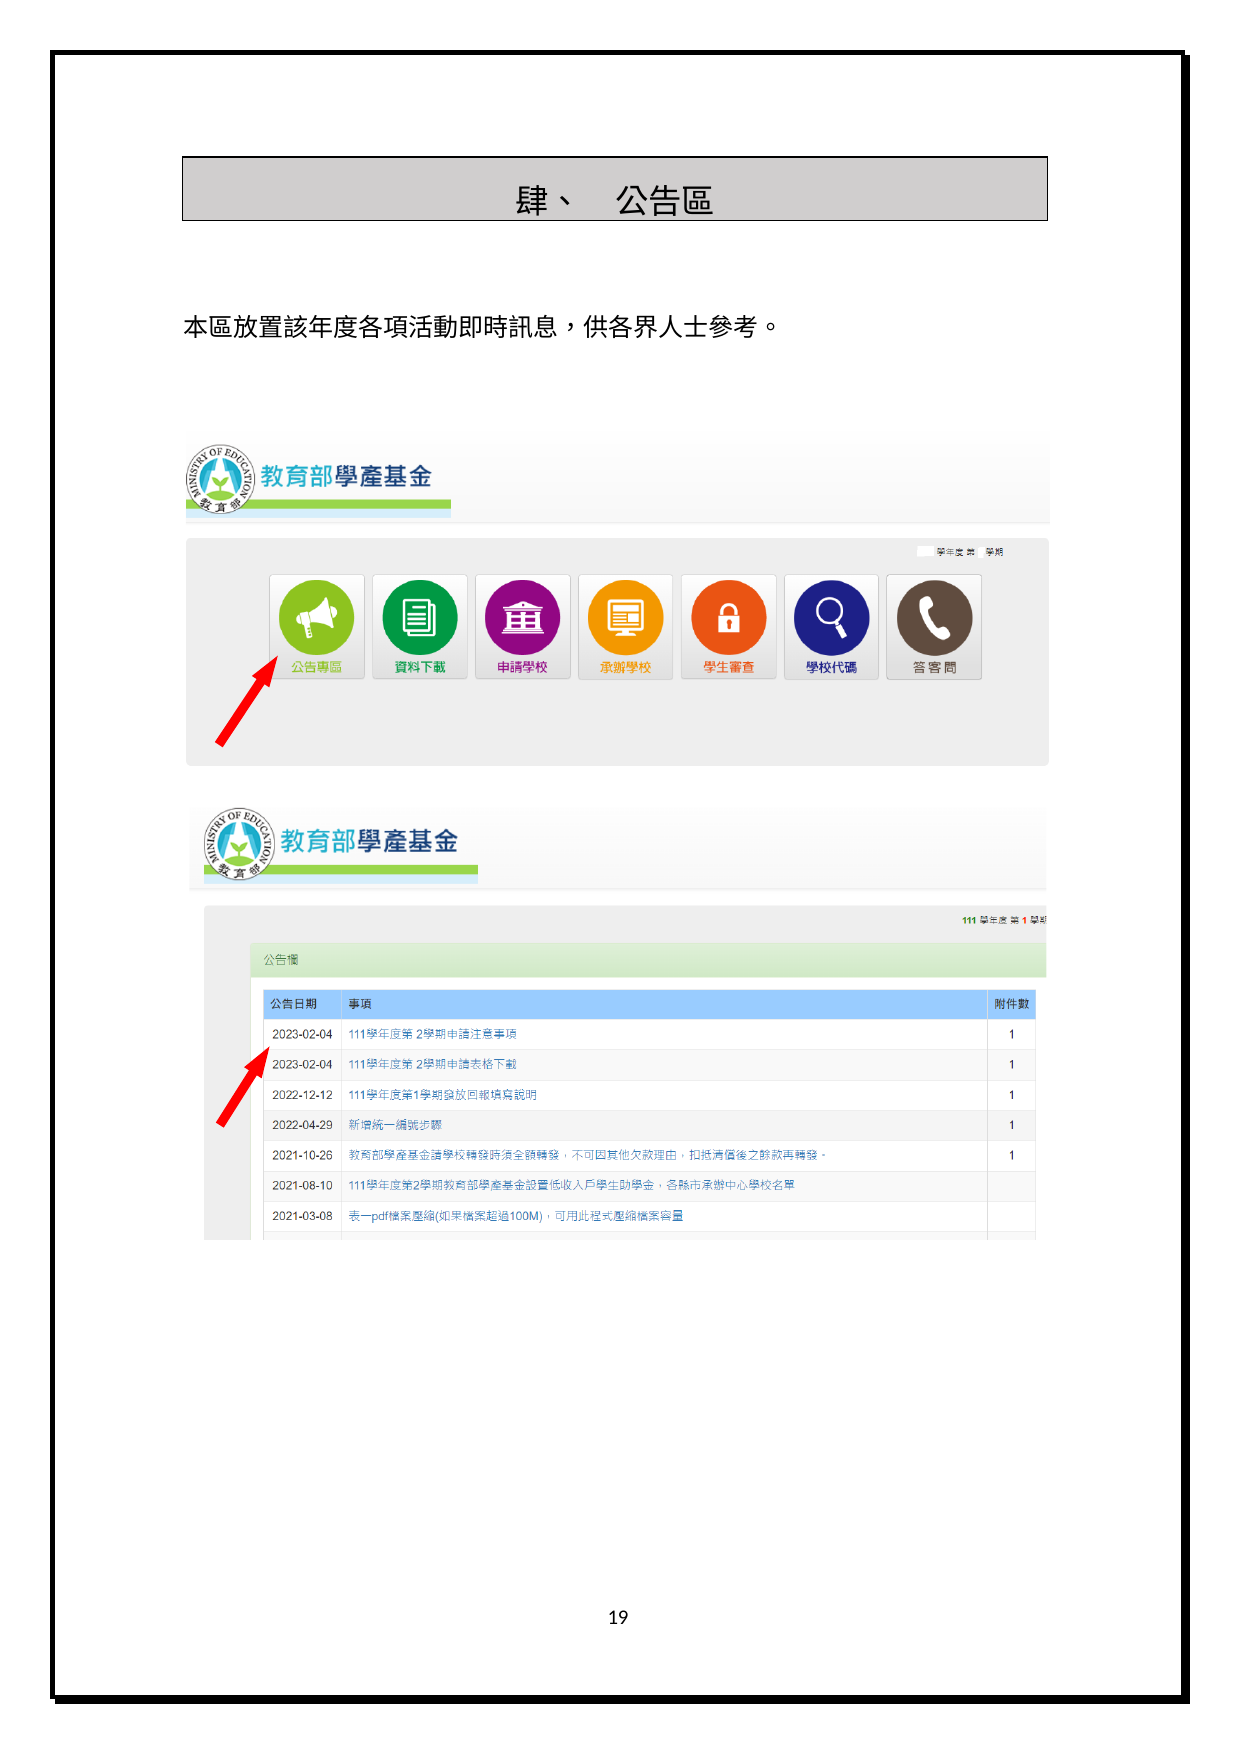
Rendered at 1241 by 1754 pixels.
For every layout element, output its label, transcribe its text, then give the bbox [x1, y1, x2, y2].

table_header 公告區 [183, 158, 1047, 220]
text 本區放置該年度各項活動即時訊息，供各界人士參考。 [183, 283, 1053, 346]
